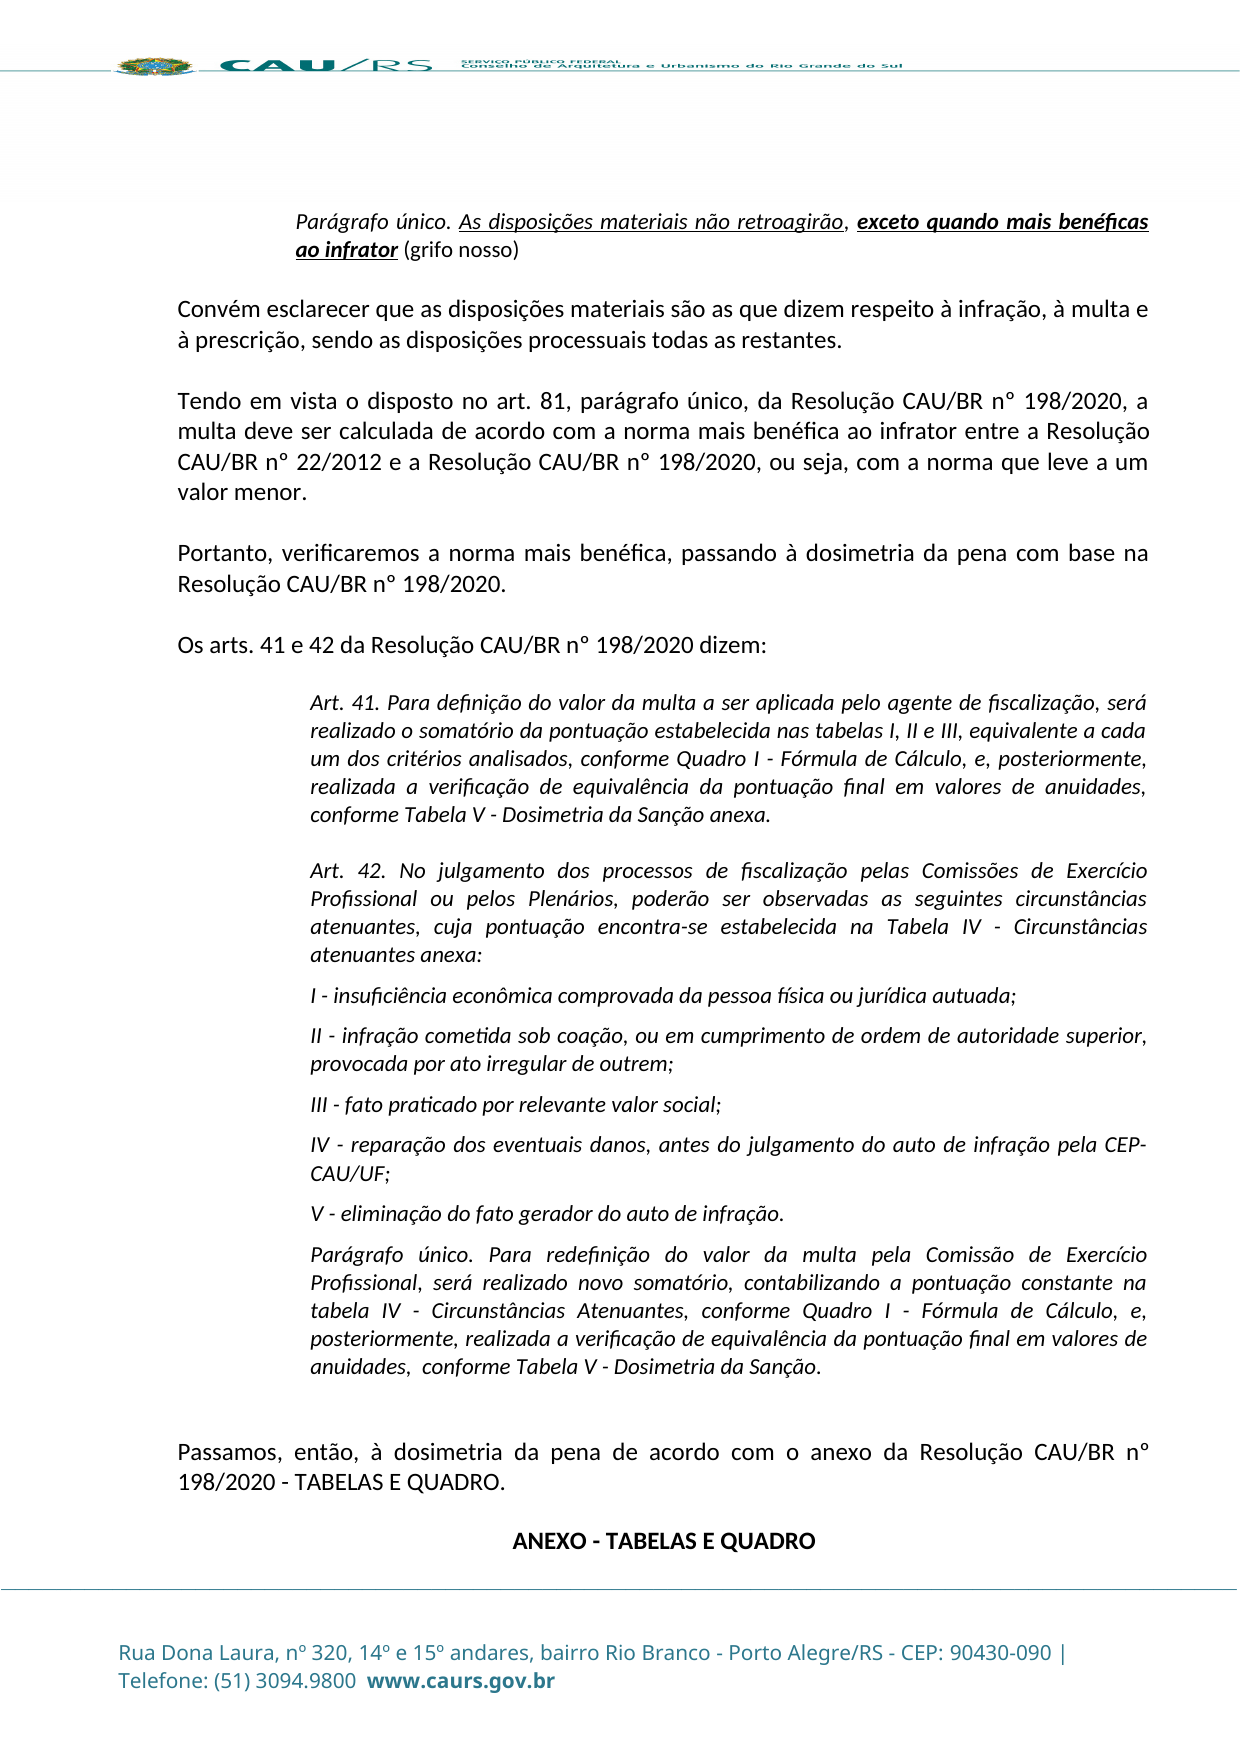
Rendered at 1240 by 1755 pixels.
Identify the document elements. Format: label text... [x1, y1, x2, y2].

text II - infração cometida sob coação, ou em cumprimento de ordem de autoridade superior, provocada por ato irregular de outrem; [310, 1022, 1151, 1078]
text Tendo em vista o disposto no art. 81, parágrafo único, da Resolução CAU/BR nº 198/2020, a multa deve ser calculada de acordo com a norma mais benéfica ao infrator entre a Resolução CAU/BR nº 22/2012 e a Resolução CAU/BR nº 198/2020, ou seja, com a norma que leve a um valor menor. [177, 385, 1151, 507]
text I - insuficiência econômica comprovada da pessoa física ou jurídica autuada; [310, 981, 1151, 1009]
text Art. 41. Para definição do valor da multa a ser aplicada pelo agente de fiscalização, será realizado o somatório da pontuação estabelecida nas tabelas I, II e III, equivalente a cada um dos critérios analisados, conforme Quadro I - Fórmula de Cálculo, e, posteriormente, realizada a verificação de equivalência da pontuação final em valores de anuidades, conforme Tabela V - Dosimetria da Sanção anexa. [310, 688, 1151, 828]
text Parágrafo único. As disposições materiais não retroagirão, exceto quando mais benéficas ao infrator (grifo nosso) [295, 207, 1151, 263]
text III - fato praticado por relevante valor social; [310, 1090, 1151, 1118]
text Parágrafo único. Para redefinição do valor da multa pela Comissão de Exercício Profissional, será realizado novo somatório, contabilizando a pontuação constante na tabela IV - Circunstâncias Atenuantes, conforme Quadro I - Fórmula de Cálculo, e, posteriormente, realizada a verificação de equivalência da pontuação final em valores de anuidades, conforme Tabela V - Dosimetria da Sanção. [310, 1240, 1151, 1380]
text Os arts. 41 e 42 da Resolução CAU/BR nº 198/2020 dizem: [177, 629, 1151, 659]
text V - eliminação do fato gerador do auto de infração. [310, 1199, 1151, 1227]
text Portanto, verificaremos a norma mais benéfica, passando à dosimetria da pena com base na Resolução CAU/BR nº 198/2020. [177, 537, 1151, 598]
text IV - reparação dos eventuais danos, antes do julgamento do auto de infração pela CEP-CAU/UF; [310, 1131, 1151, 1187]
text Passamos, então, à dosimetria da pena de acordo com o anexo da Resolução CAU/BR nº 198/2020 - TABELAS E QUADRO. [177, 1436, 1151, 1497]
text Convém esclarecer que as disposições materiais são as que dizem respeito à infração, à multa e à prescrição, sendo as disposições processuais todas as restantes. [177, 293, 1151, 354]
text Art. 42. No julgamento dos processos de fiscalização pelas Comissões de Exercício Profissional ou pelos Plenários, poderão ser observadas as seguintes circunstâncias atenuantes, cuja pontuação encontra-se estabelecida na Tabela IV - Circunstâncias atenuantes anexa: [310, 856, 1151, 968]
text ANEXO - TABELAS E QUADRO [177, 1525, 1151, 1555]
